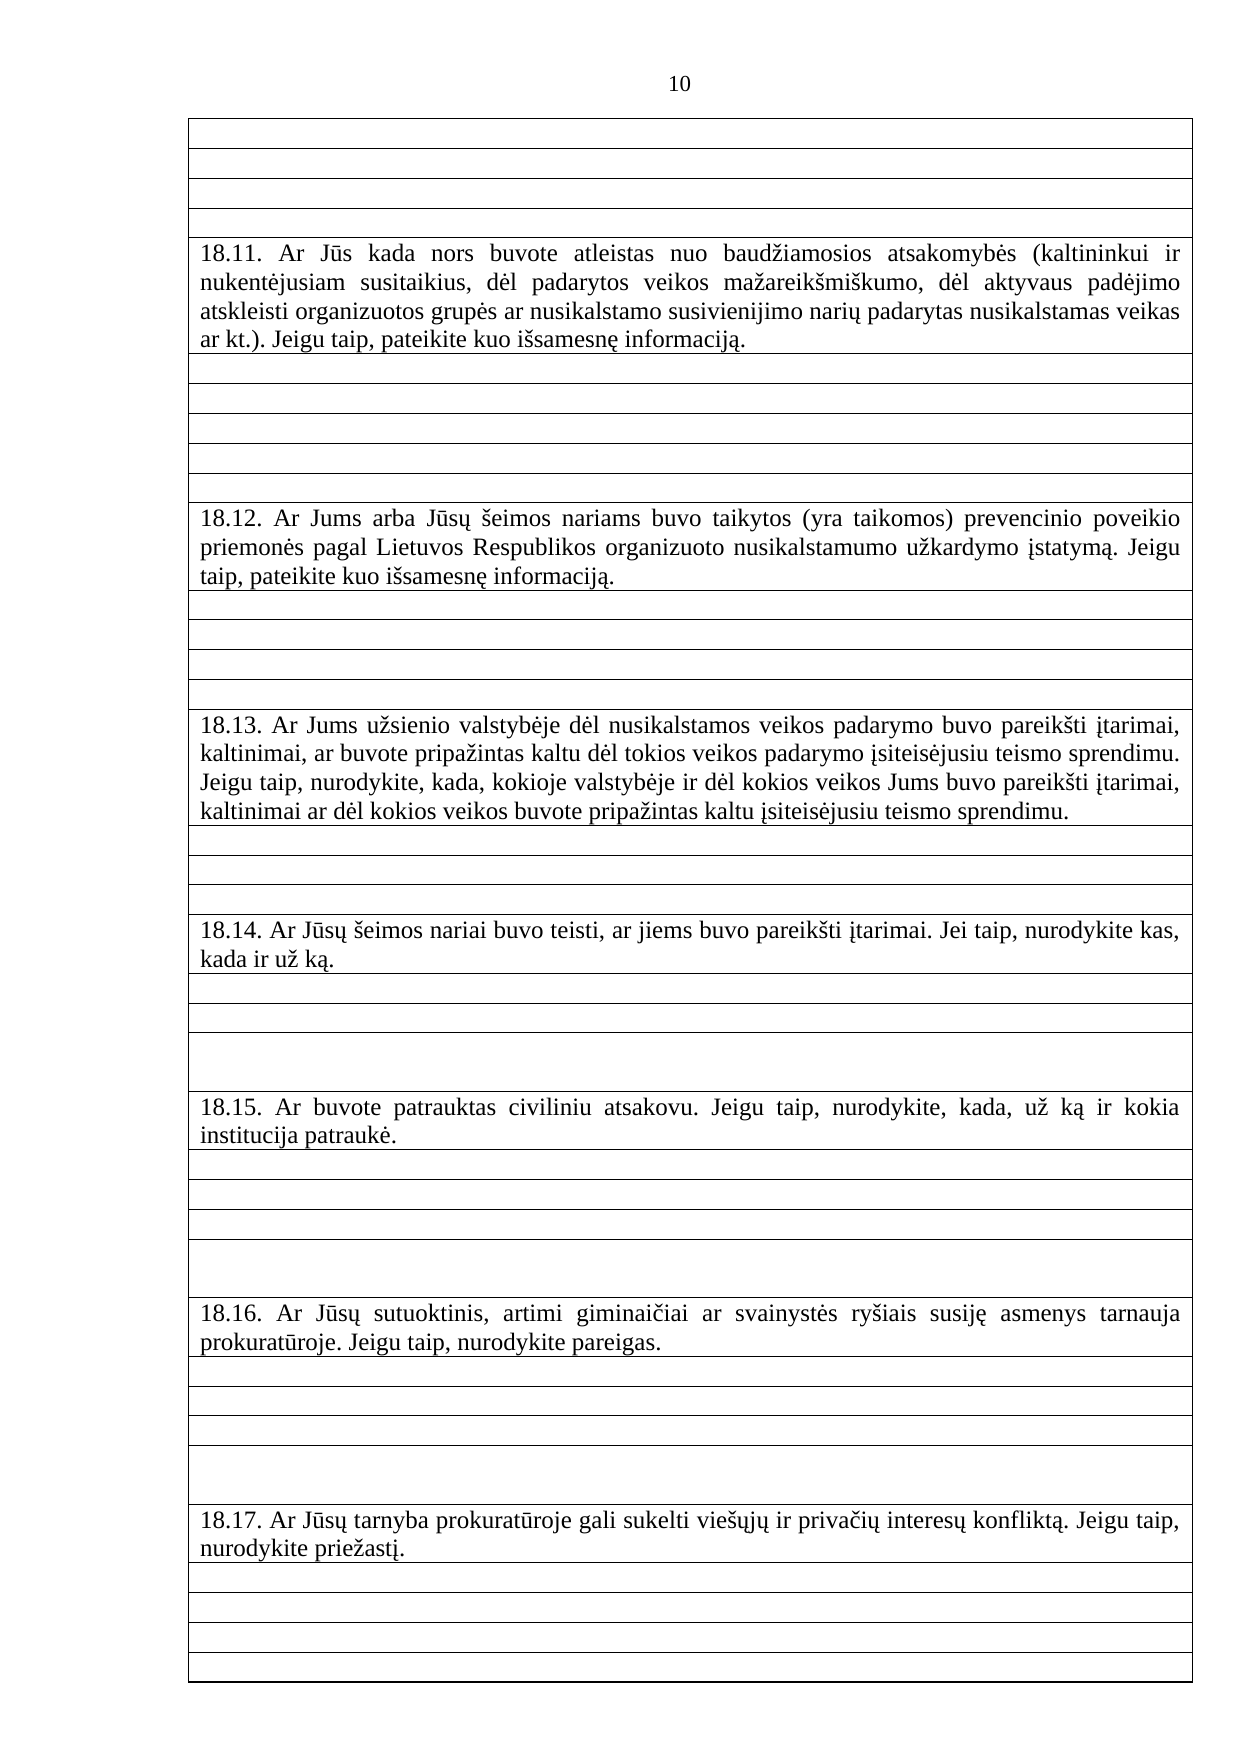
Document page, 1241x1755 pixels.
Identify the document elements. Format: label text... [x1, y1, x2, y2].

table_cell [189, 1180, 1192, 1209]
table_cell [189, 1210, 1192, 1239]
table_cell [189, 1150, 1192, 1179]
table_cell [189, 1623, 1192, 1652]
table_cell 18.14. Ar Jūsų šeimos nariai buvo teisti, ar jiems buvo pareikšti įtarimai. Jei taip, nurodykite kas, kada ir už ką. [189, 915, 1192, 973]
table_cell [189, 474, 1192, 502]
table_cell 18.11. Ar Jūs kada nors buvote atleistas nuo baudžiamosios atsakomybės (kaltininkui ir nukentėjusiam susitaikius, dėl padarytos veikos mažareikšmiškumo, dėl aktyvaus padėjimo atskleisti organizuotos grupės ar nusikalstamo susivienijimo narių padarytas nusikalstamas veikas ar kt.). Jeigu taip, pateikite kuo išsamesnę informaciją. [189, 238, 1192, 353]
table_cell 18.13. Ar Jums užsienio valstybėje dėl nusikalstamos veikos padarymo buvo pareikšti įtarimai, kaltinimai, ar buvote pripažintas kaltu dėl tokios veikos padarymo įsiteisėjusiu teismo sprendimu. Jeigu taip, nurodykite, kada, kokioje valstybėje ir dėl kokios veikos Jums buvo pareikšti įtarimai, kaltinimai ar dėl kokios veikos buvote pripažintas kaltu įsiteisėjusiu teismo sprendimu. [189, 710, 1192, 825]
table_cell [189, 444, 1192, 472]
table_cell [189, 826, 1192, 854]
table_cell [189, 1033, 1192, 1091]
table_cell [189, 1563, 1192, 1592]
table_cell [189, 1446, 1192, 1504]
table_cell [189, 179, 1192, 207]
table_cell [189, 1416, 1192, 1445]
table_cell 18.15. Ar buvote patrauktas civiliniu atsakovu. Jeigu taip, nurodykite, kada, už ką ir kokia institucija patraukė. [189, 1092, 1192, 1149]
table_cell 18.16. Ar Jūsų sutuoktinis, artimi giminaičiai ar svainystės ryšiais susiję asmenys tarnauja prokuratūroje. Jeigu taip, nurodykite pareigas. [189, 1298, 1192, 1356]
table_cell [189, 680, 1192, 709]
table_cell [189, 209, 1192, 237]
table_cell [189, 1004, 1192, 1032]
table_cell [189, 620, 1192, 649]
table_cell 18.12. Ar Jums arba Jūsų šeimos nariams buvo taikytos (yra taikomos) prevencinio poveikio priemonės pagal Lietuvos Respublikos organizuoto nusikalstamumo užkardymo įstatymą. Jeigu taip, pateikite kuo išsamesnę informaciją. [189, 503, 1192, 589]
table_cell [189, 1593, 1192, 1622]
table_cell [189, 384, 1192, 413]
table_cell [189, 1387, 1192, 1415]
table_cell [189, 1357, 1192, 1386]
table_cell [189, 591, 1192, 619]
table_cell [189, 885, 1192, 914]
table_cell [189, 650, 1192, 679]
table_cell [189, 974, 1192, 1002]
table_cell [189, 856, 1192, 884]
table_cell [189, 1240, 1192, 1297]
table_cell [189, 414, 1192, 443]
table_cell [189, 1653, 1192, 1681]
table_cell 18.17. Ar Jūsų tarnyba prokuratūroje gali sukelti viešųjų ir privačių interesų konfliktą. Jeigu taip, nurodykite priežastį. [189, 1505, 1192, 1562]
table_cell [189, 119, 1192, 148]
table_cell [189, 149, 1192, 178]
table_cell [189, 354, 1192, 383]
